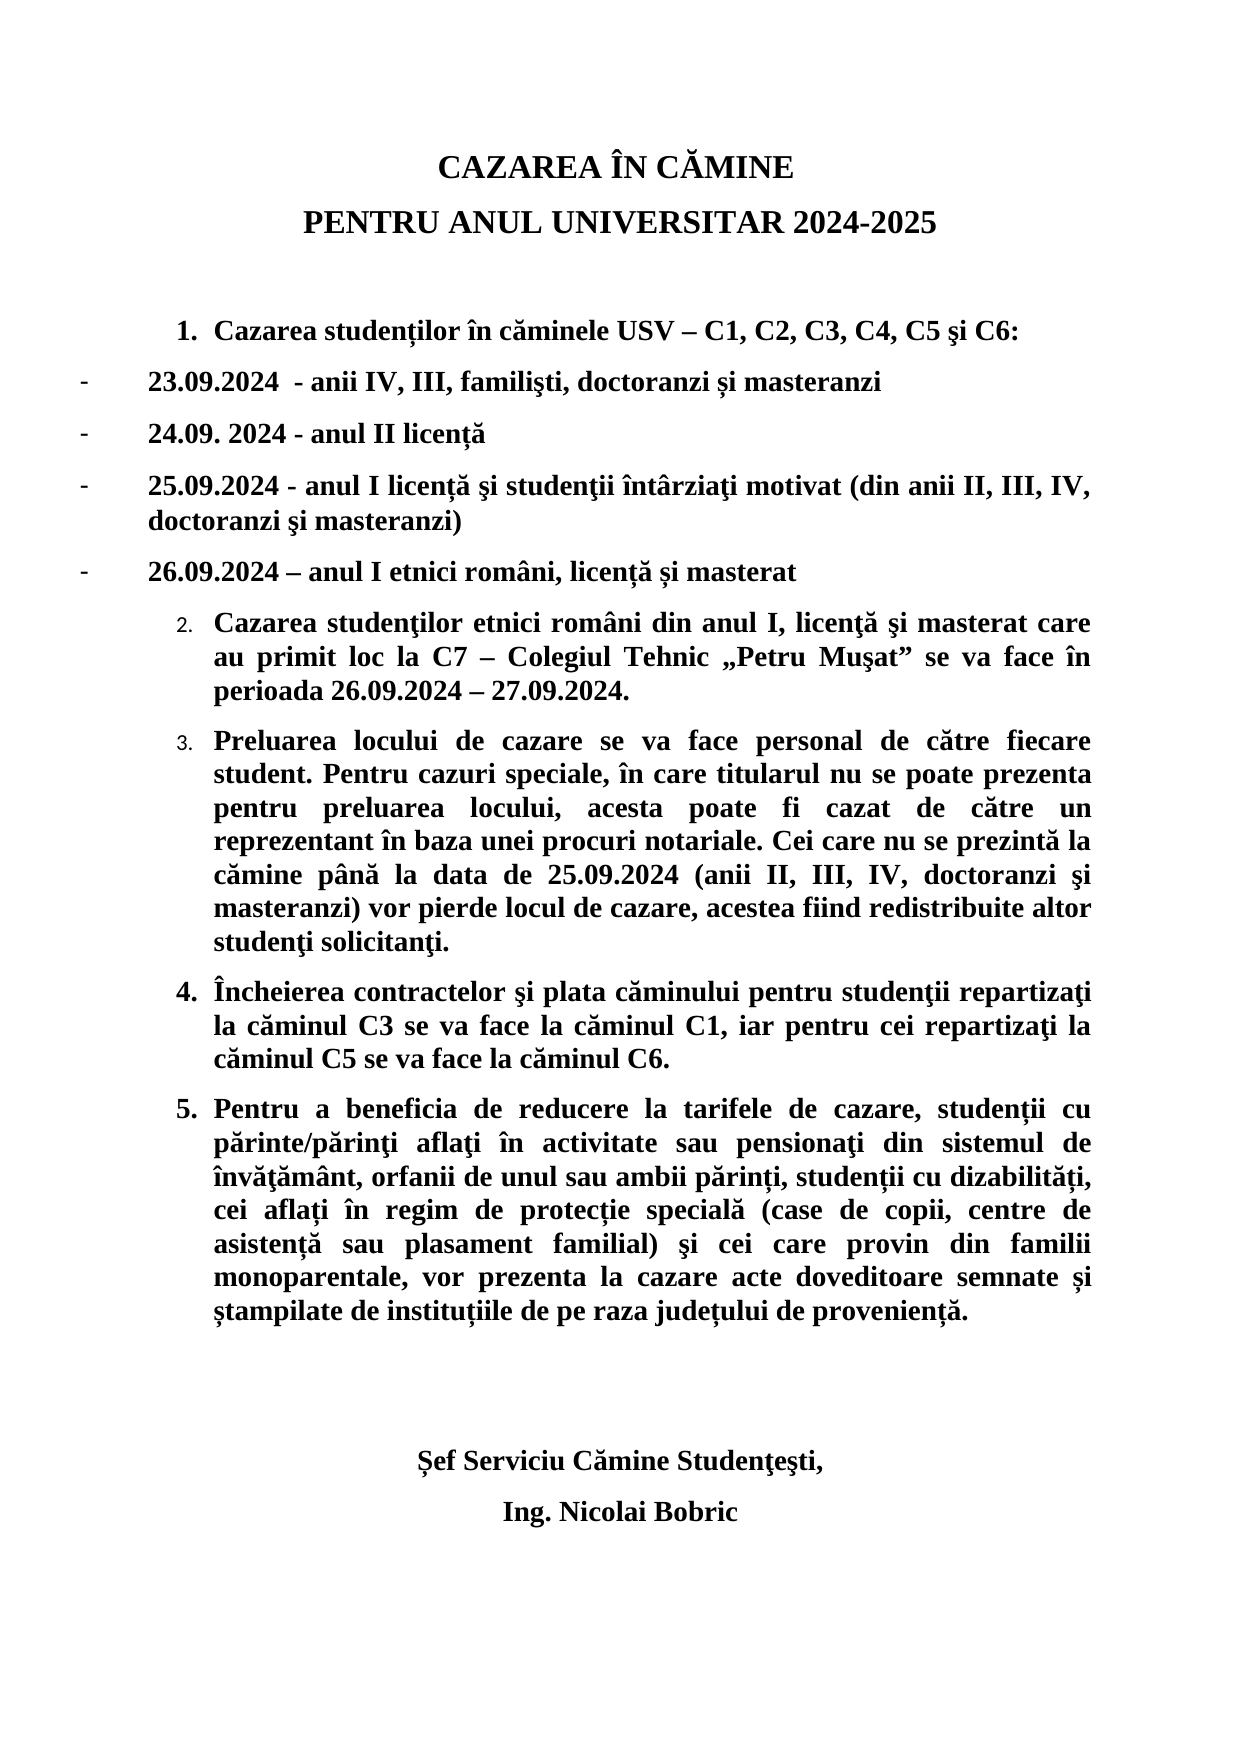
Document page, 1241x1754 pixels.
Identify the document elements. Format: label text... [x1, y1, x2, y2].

text Șef Serviciu Cămine Studenţeşti, [148, 1443, 1093, 1477]
list 26.09.2024 – anul I etnici români, licență și masterat [79, 553, 1093, 589]
text PENTRU ANUL UNIVERSITAR 2024-2025 [148, 203, 1093, 241]
text CAZAREA ÎN CĂMINE [148, 148, 1093, 186]
list 23.09.2024 - anii IV, III, familişti, doctoranzi și masteranzi [79, 363, 1093, 398]
list 24.09. 2024 - anul II licență [79, 415, 1093, 451]
list Cazarea studenţilor etnici români din anul I, licenţă şi masterat care au primit loc la C7 – Colegiul Tehnic „Petru Muşat” se va face în perioada 26.09.2024 – 27.09.2024. [176, 606, 1093, 706]
list Preluarea locului de cazare se va face personal de către fiecare student. Pentru cazuri speciale, în care titularul nu se poate prezenta pentru preluarea locului, acesta poate fi cazat de către un reprezentant în baza unei procuri notariale. Cei care nu se prezintă la cămine până la data de 25.09.2024 (anii II, III, IV, doctoranzi şi masteranzi) vor pierde locul de cazare, acestea fiind redistribuite altor studenţi solicitanţi. [176, 723, 1093, 958]
text Ing. Nicolai Bobric [148, 1494, 1093, 1527]
list Pentru a beneficia de reducere la tarifele de cazare, studenții cu părinte/părinţi aflaţi în activitate sau pensionaţi din sistemul de învăţământ, orfanii de unul sau ambii părinți, studenții cu dizabilități, cei aflați în regim de protecție specială (case de copii, centre de asistență sau plasament familial) şi cei care provin din familii monoparentale, vor prezenta la cazare acte doveditoare semnate și ștampilate de instituțiile de pe raza județului de proveniență. [176, 1092, 1093, 1326]
list 25.09.2024 - anul I licență şi studenţii întârziaţi motivat (din anii II, III, IV, doctoranzi şi masteranzi) [79, 467, 1093, 537]
list Încheierea contractelor şi plata căminului pentru studenţii repartizaţi la căminul C3 se va face la căminul C1, iar pentru cei repartizaţi la căminul C5 se va face la căminul C6. [176, 974, 1093, 1075]
list Cazarea studenților în căminele USV – C1, C2, C3, C4, C5 şi C6: [176, 313, 1093, 346]
